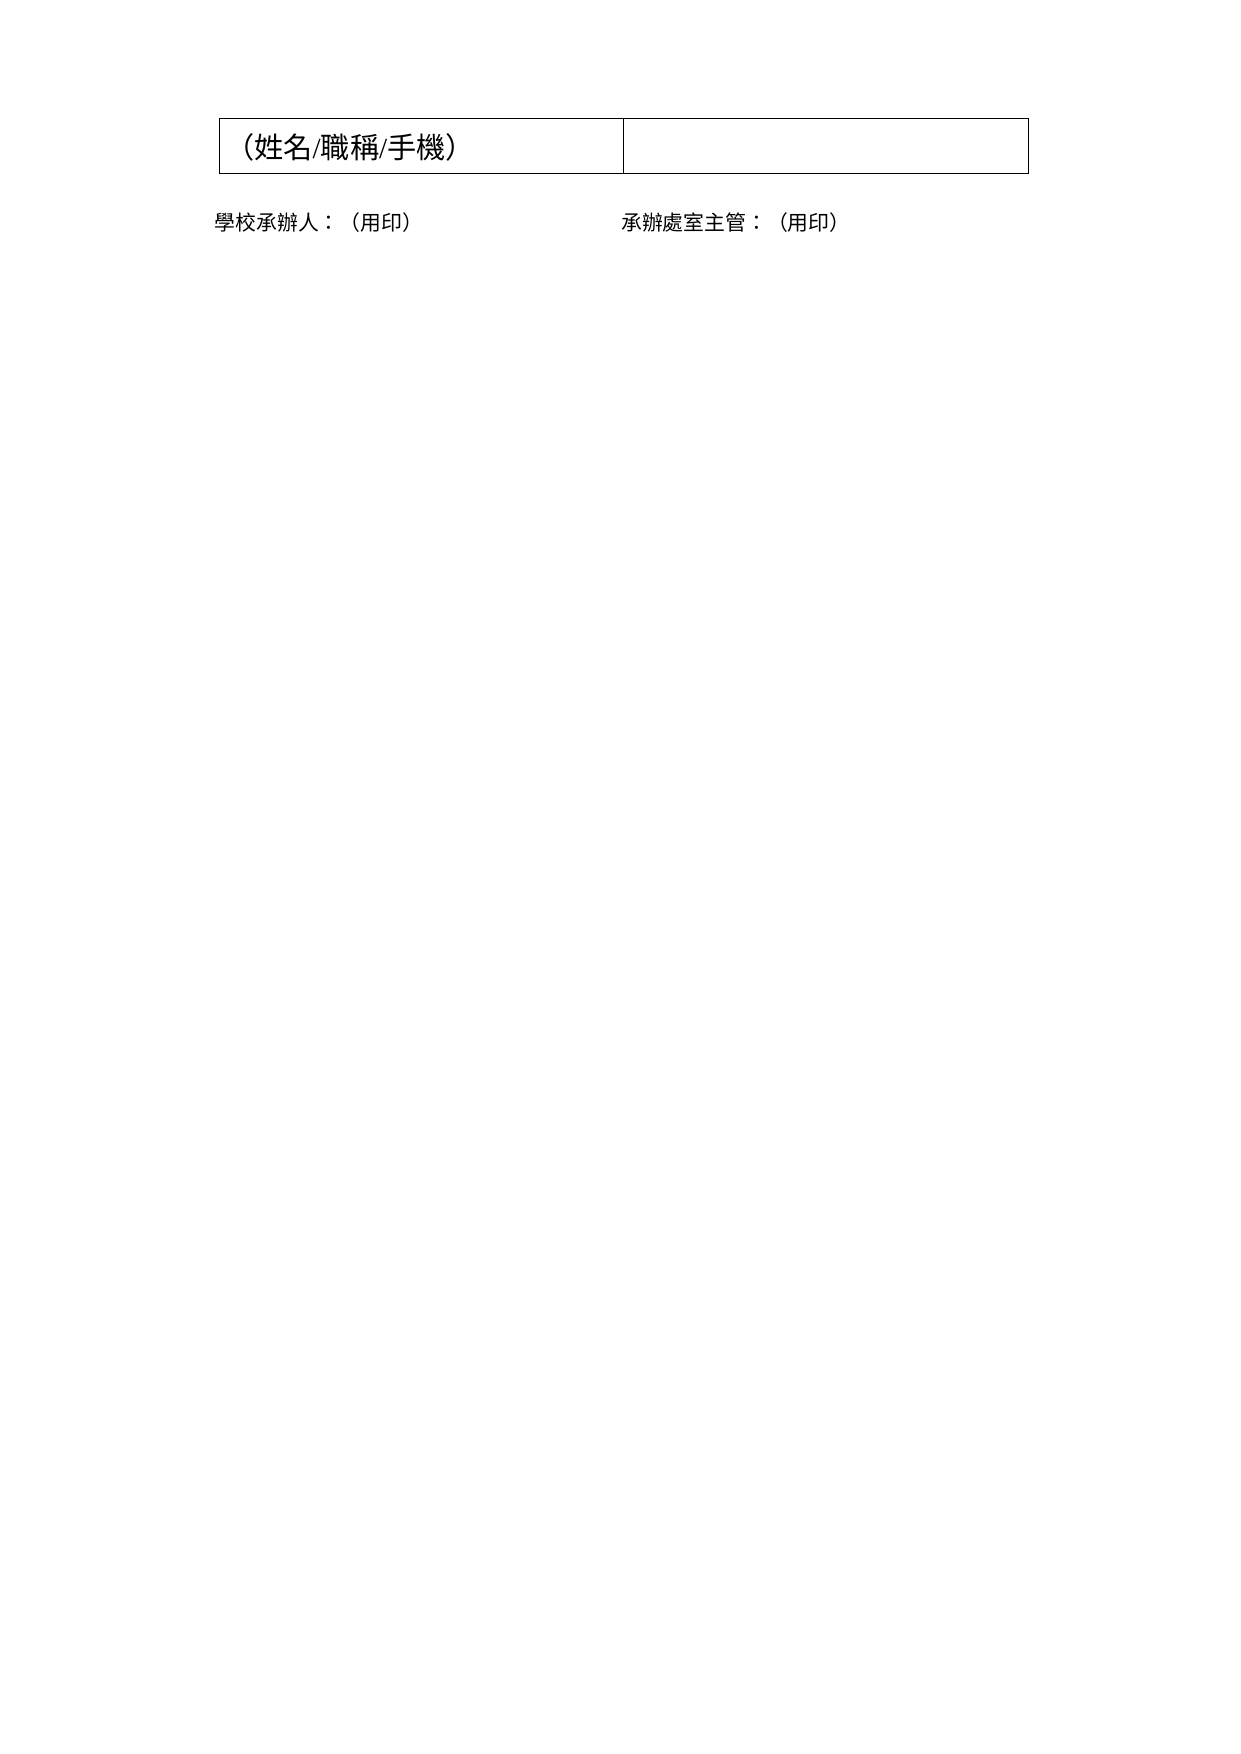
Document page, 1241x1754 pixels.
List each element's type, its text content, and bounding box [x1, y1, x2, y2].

table_cell [624, 119, 1028, 172]
table_cell （姓名/職稱/手機） [220, 119, 623, 172]
text 學校承辦人：（用印） 承辦處室主管：（用印） [214, 206, 1012, 237]
